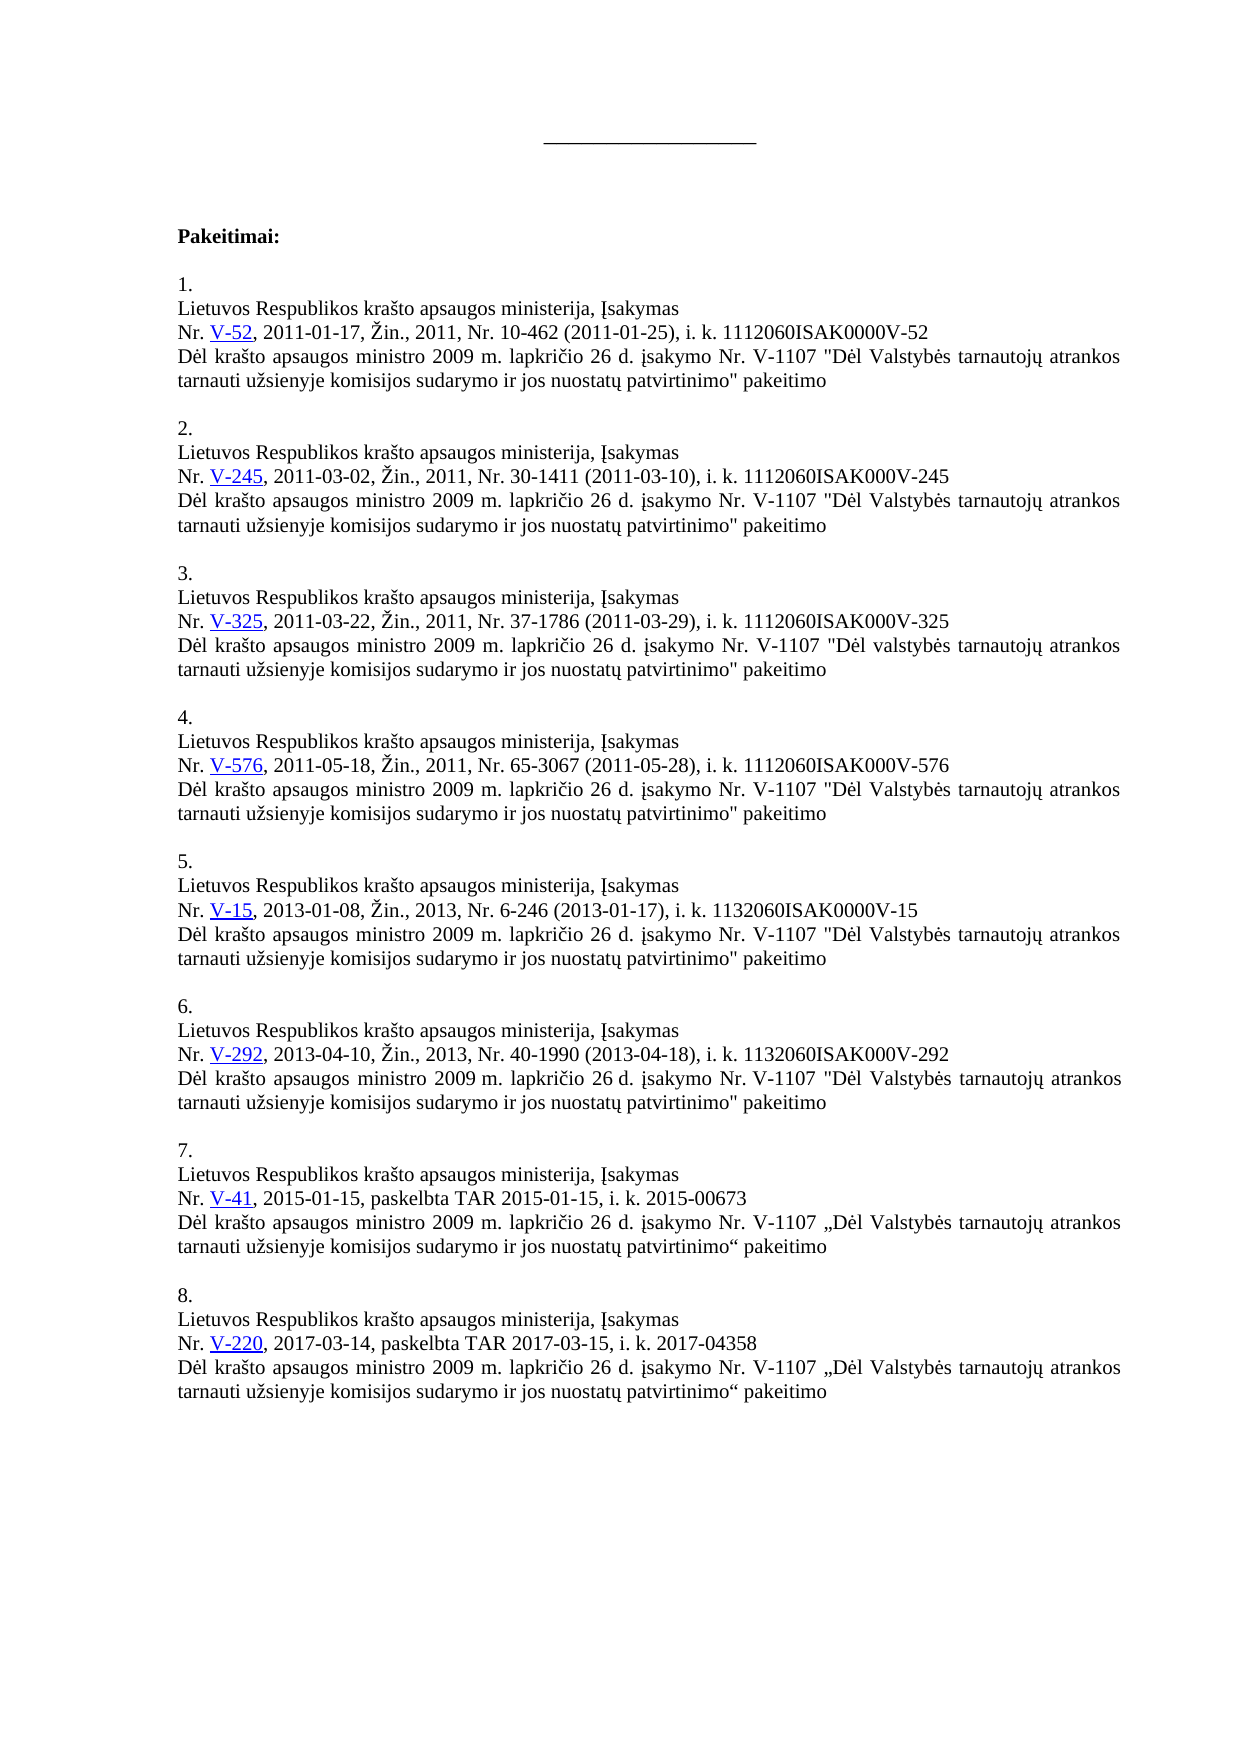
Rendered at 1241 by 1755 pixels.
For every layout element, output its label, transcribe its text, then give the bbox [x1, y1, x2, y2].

text 7. [177, 1138, 1122, 1162]
text Lietuvos Respublikos krašto apsaugos ministerija, Įsakymas [177, 296, 1122, 320]
text Lietuvos Respublikos krašto apsaugos ministerija, Įsakymas [177, 873, 1122, 897]
text Pakeitimai: [177, 224, 1122, 248]
text 3. [177, 561, 1122, 585]
text Lietuvos Respublikos krašto apsaugos ministerija, Įsakymas [177, 1307, 1122, 1331]
text Nr. V-52, 2011-01-17, Žin., 2011, Nr. 10-462 (2011-01-25), i. k. 1112060ISAK0000V-52 [177, 320, 1122, 344]
text Lietuvos Respublikos krašto apsaugos ministerija, Įsakymas [177, 729, 1122, 753]
text Dėl krašto apsaugos ministro 2009 m. lapkričio 26 d. įsakymo Nr. V-1107 "Dėl Valstybės tarnautojų atrankos tarnauti užsienyje komisijos sudarymo ir jos nuostatų patvirtinimo" pakeitimo [177, 922, 1122, 970]
text Dėl krašto apsaugos ministro 2009 m. lapkričio 26 d. įsakymo Nr. V-1107 "Dėl valstybės tarnautojų atrankos tarnauti užsienyje komisijos sudarymo ir jos nuostatų patvirtinimo" pakeitimo [177, 633, 1122, 681]
text 6. [177, 994, 1122, 1018]
text 2. [177, 416, 1122, 440]
text Dėl krašto apsaugos ministro 2009 m. lapkričio 26 d. įsakymo Nr. V-1107 "Dėl Valstybės tarnautojų atrankos tarnauti užsienyje komisijos sudarymo ir jos nuostatų patvirtinimo" pakeitimo [177, 777, 1122, 825]
text Nr. V-15, 2013-01-08, Žin., 2013, Nr. 6-246 (2013-01-17), i. k. 1132060ISAK0000V-15 [177, 897, 1122, 922]
text Nr. V-220, 2017-03-14, paskelbta TAR 2017-03-15, i. k. 2017-04358 [177, 1331, 1122, 1355]
text Nr. V-245, 2011-03-02, Žin., 2011, Nr. 30-1411 (2011-03-10), i. k. 1112060ISAK000V-245 [177, 464, 1122, 488]
text Lietuvos Respublikos krašto apsaugos ministerija, Įsakymas [177, 585, 1122, 609]
text Nr. V-41, 2015-01-15, paskelbta TAR 2015-01-15, i. k. 2015-00673 [177, 1186, 1122, 1210]
text 5. [177, 849, 1122, 873]
text Dėl krašto apsaugos ministro 2009 m. lapkričio 26 d. įsakymo Nr. V-1107 „Dėl Valstybės tarnautojų atrankos tarnauti užsienyje komisijos sudarymo ir jos nuostatų patvirtinimo“ pakeitimo [177, 1210, 1122, 1258]
text 4. [177, 705, 1122, 729]
text _________________ [177, 118, 1122, 147]
text Dėl krašto apsaugos ministro 2009 m. lapkričio 26 d. įsakymo Nr. V-1107 "Dėl Valstybės tarnautojų atrankos tarnauti užsienyje komisijos sudarymo ir jos nuostatų patvirtinimo" pakeitimo [177, 488, 1122, 537]
text Dėl krašto apsaugos ministro 2009 m. lapkričio 26 d. įsakymo Nr. V-1107 „Dėl Valstybės tarnautojų atrankos tarnauti užsienyje komisijos sudarymo ir jos nuostatų patvirtinimo“ pakeitimo [177, 1355, 1122, 1403]
text Lietuvos Respublikos krašto apsaugos ministerija, Įsakymas [177, 440, 1122, 464]
text 1. [177, 272, 1122, 296]
text Nr. V-292, 2013-04-10, Žin., 2013, Nr. 40-1990 (2013-04-18), i. k. 1132060ISAK000V-292 [177, 1042, 1122, 1066]
text Nr. V-325, 2011-03-22, Žin., 2011, Nr. 37-1786 (2011-03-29), i. k. 1112060ISAK000V-325 [177, 609, 1122, 633]
text Nr. V-576, 2011-05-18, Žin., 2011, Nr. 65-3067 (2011-05-28), i. k. 1112060ISAK000V-576 [177, 753, 1122, 777]
text Dėl krašto apsaugos ministro 2009 m. lapkričio 26 d. įsakymo Nr. V-1107 "Dėl Valstybės tarnautojų atrankos tarnauti užsienyje komisijos sudarymo ir jos nuostatų patvirtinimo" pakeitimo [177, 1066, 1122, 1114]
text Lietuvos Respublikos krašto apsaugos ministerija, Įsakymas [177, 1018, 1122, 1042]
text Dėl krašto apsaugos ministro 2009 m. lapkričio 26 d. įsakymo Nr. V-1107 "Dėl Valstybės tarnautojų atrankos tarnauti užsienyje komisijos sudarymo ir jos nuostatų patvirtinimo" pakeitimo [177, 344, 1122, 392]
text 8. [177, 1282, 1122, 1307]
text Lietuvos Respublikos krašto apsaugos ministerija, Įsakymas [177, 1162, 1122, 1186]
